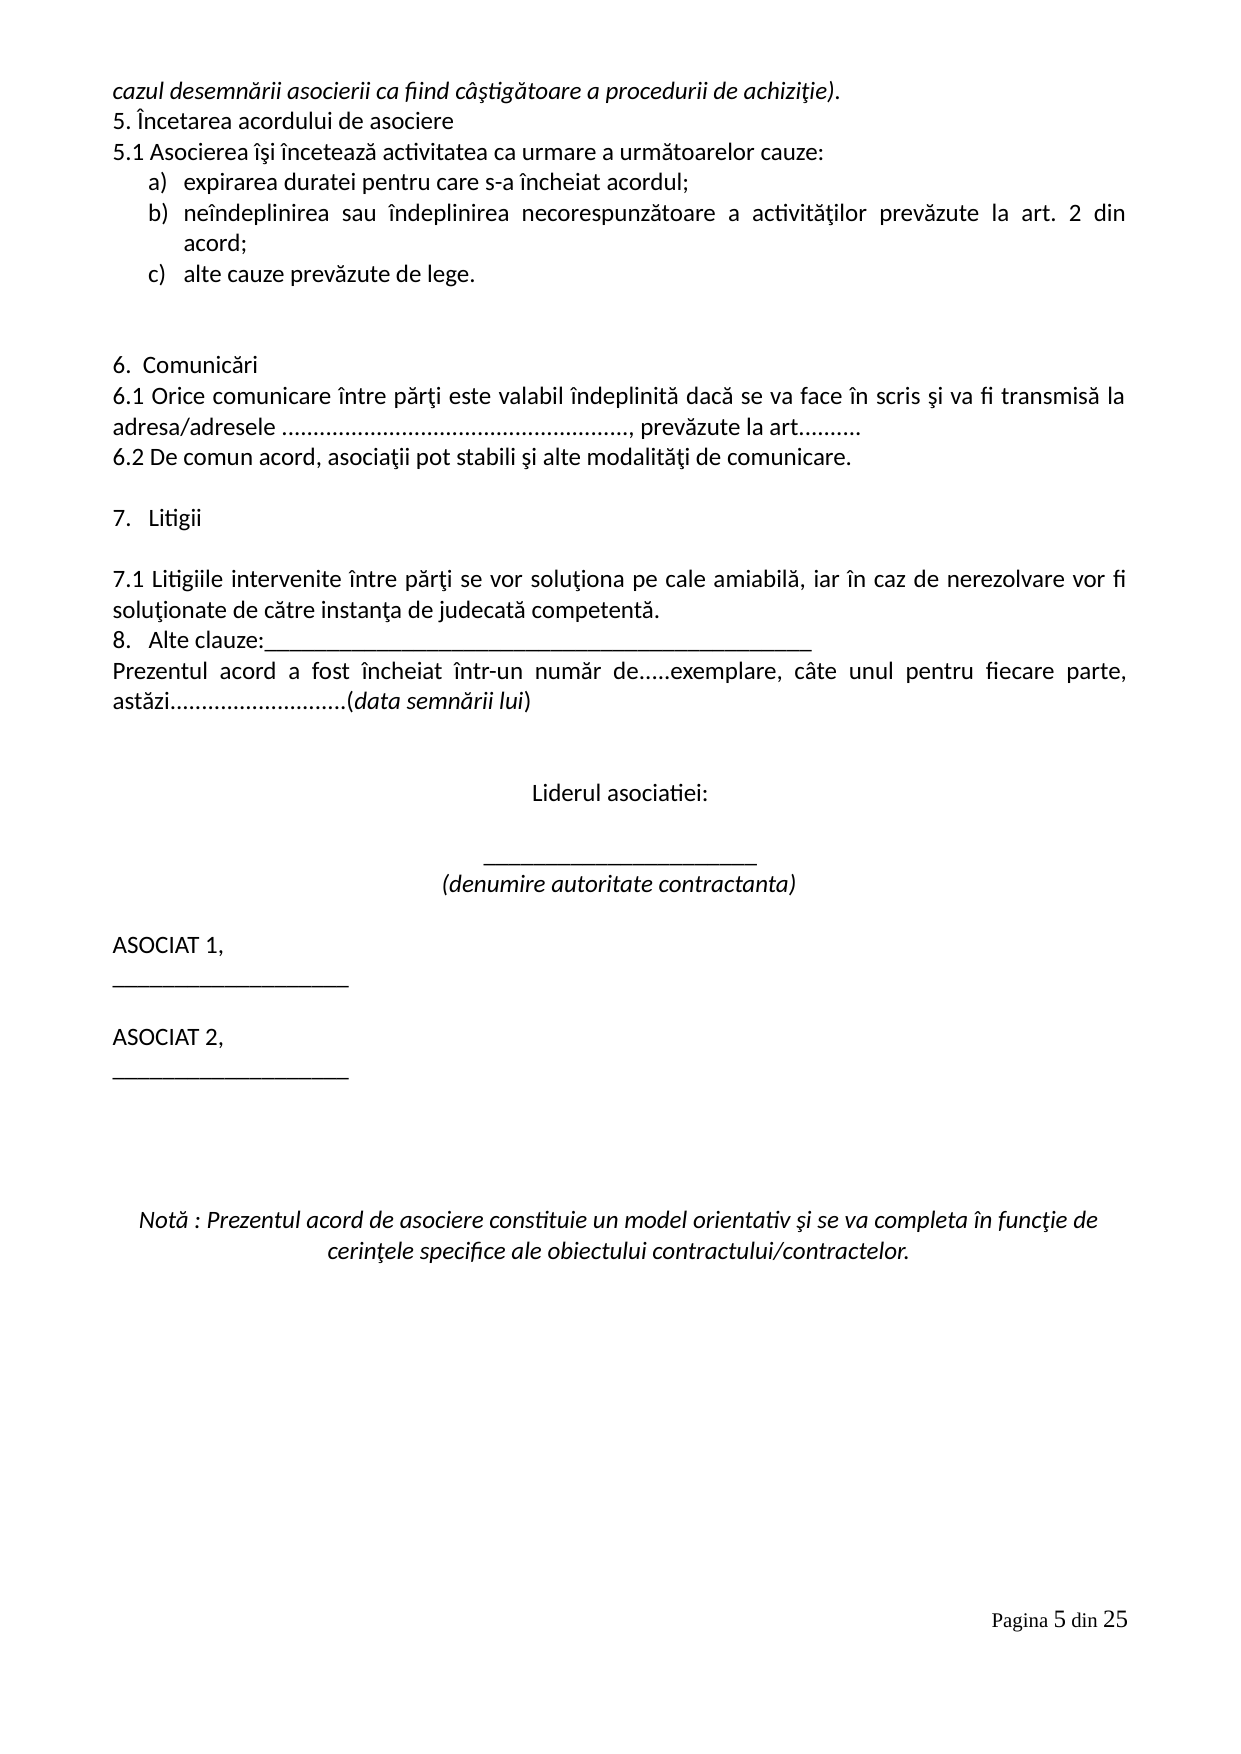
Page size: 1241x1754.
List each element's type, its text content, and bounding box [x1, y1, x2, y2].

text cazul desemnării asocierii ca fiind câştigătoare a procedurii de achiziţie). [112, 75, 1128, 106]
text 6.2 De comun acord, asociaţii pot stabili şi alte modalităţi de comunicare. [112, 441, 1128, 472]
text 6. Comunicări [112, 350, 1128, 380]
text ___________________ [112, 1052, 1128, 1082]
text Prezentul acord a fost încheiat într-un număr de.....exemplare, câte unul pentru fiecare parte, astăzi............................(data semnării lui) [112, 655, 1128, 716]
list expirarea duratei pentru care s-a încheiat acordul; [148, 167, 1128, 197]
text 5. Încetarea acordului de asociere [112, 106, 1128, 136]
text 8. Alte clauze:____________________________________________ [112, 624, 1128, 655]
text 6.1 Orice comunicare între părţi este valabil îndeplinită dacă se va face în scris şi va fi transmisă la adresa/adresele ......................................................., prevăzute la art.......... [112, 380, 1128, 441]
text 7.1 Litigiile intervenite între părţi se vor soluţiona pe cale amiabilă, iar în caz de nerezolvare vor fi soluţionate de către instanţa de judecată competentă. [112, 563, 1128, 624]
text 5.1 Asocierea îşi încetează activitatea ca urmare a următoarelor cauze: [112, 136, 1128, 167]
text ASOCIAT 1, [112, 929, 1128, 960]
text Notă : Prezentul acord de asociere constituie un model orientativ şi se va completa în funcţie de cerinţele specifice ale obiectului contractului/contractelor. [112, 1204, 1128, 1265]
text 7. Litigii [112, 502, 1128, 533]
text ___________________ [112, 960, 1128, 991]
text (denumire autoritate contractanta) [112, 868, 1128, 899]
text ASOCIAT 2, [112, 1021, 1128, 1052]
list alte cauze prevăzute de lege. [148, 258, 1128, 289]
list neîndeplinirea sau îndeplinirea necorespunzătoare a activităţilor prevăzute la art. 2 din acord; [148, 197, 1128, 258]
text Liderul asociatiei: [112, 777, 1128, 807]
text ______________________ [112, 838, 1128, 868]
